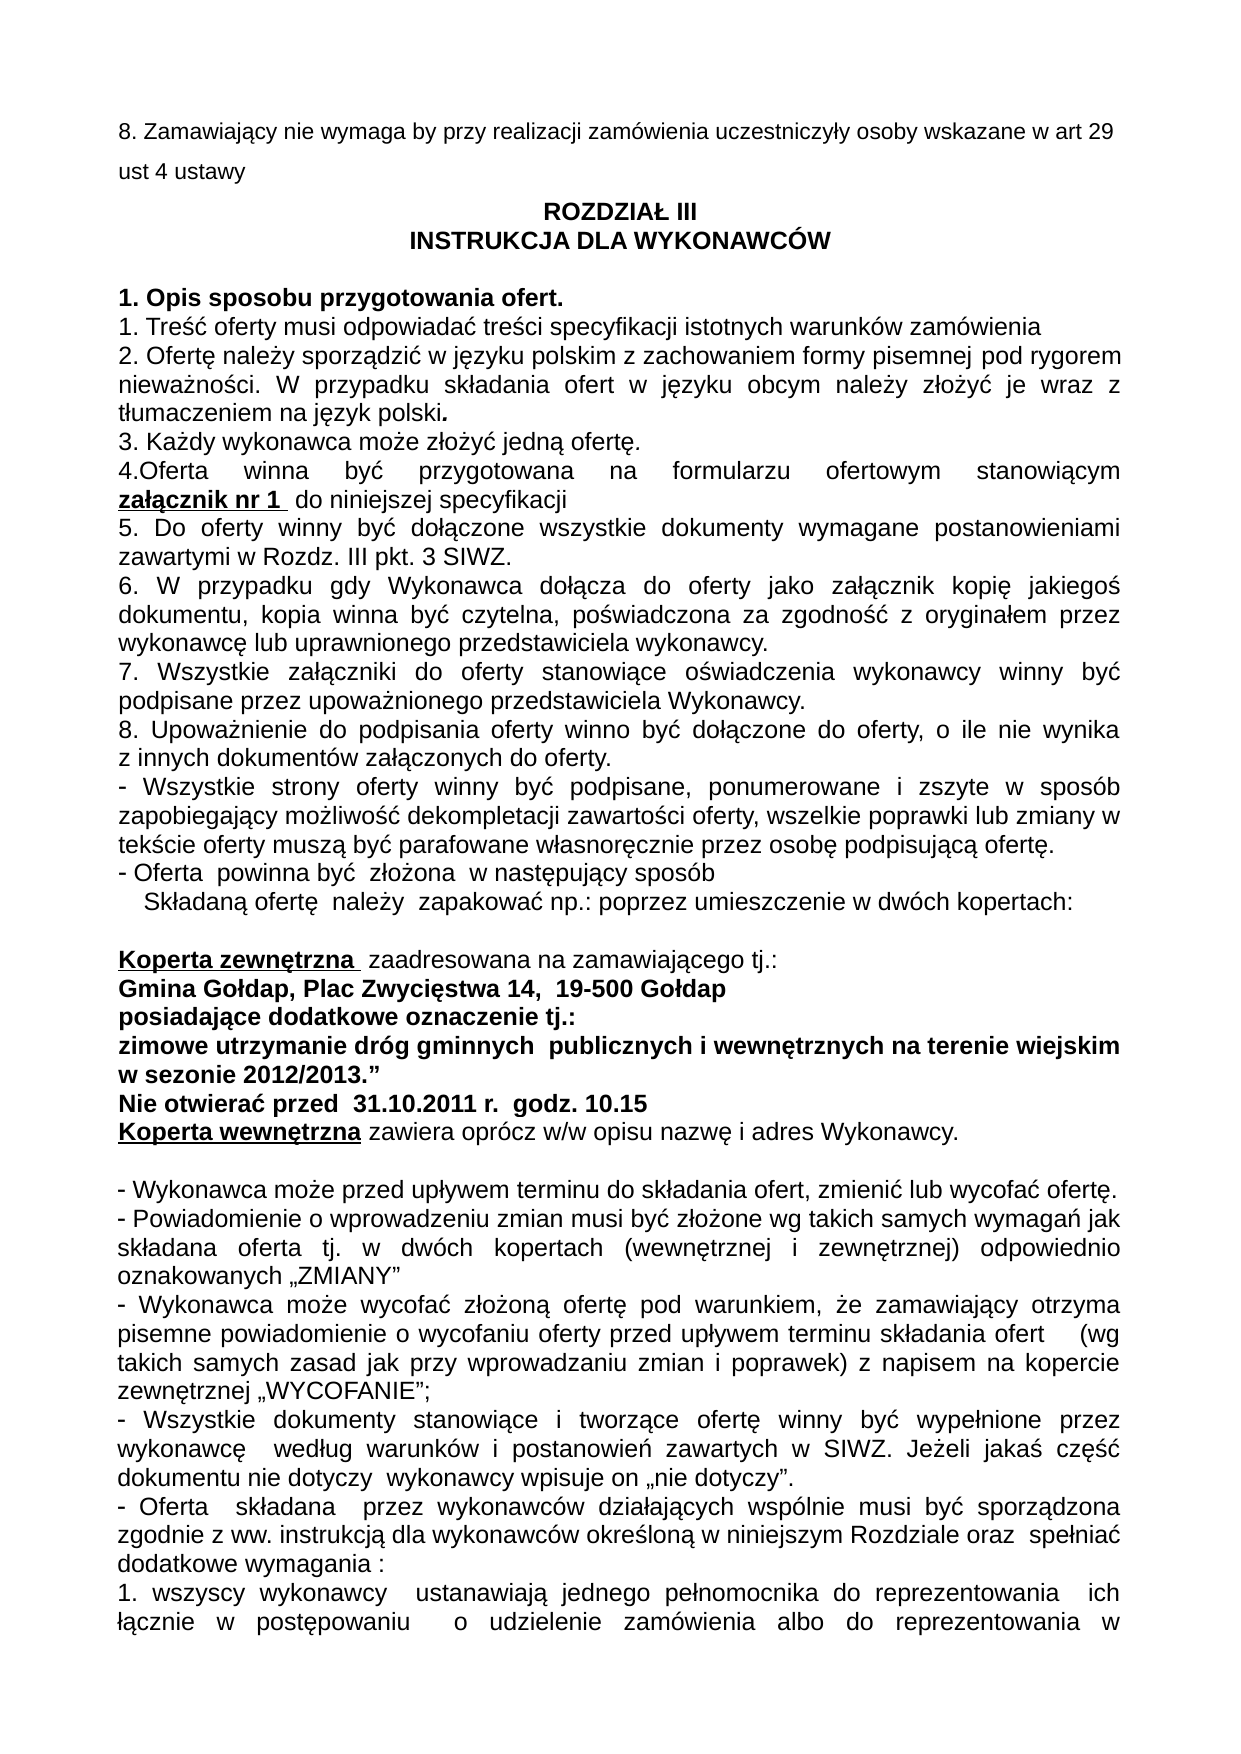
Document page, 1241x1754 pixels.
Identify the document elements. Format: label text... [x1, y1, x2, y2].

list Każdy wykonawca może złożyć jedną ofertę. [118, 427, 1122, 456]
text Składaną ofertę należy zapakować np.: poprzez umieszczenie w dwóch kopertach: [143, 887, 1122, 916]
list Upoważnienie do podpisania oferty winno być dołączone do oferty, o ile nie wynika z innych dokumentów załączonych do oferty. [118, 714, 1122, 772]
text zimowe utrzymanie dróg gminnych publicznych i wewnętrznych na terenie wiejskim w sezonie 2012/2013.” [118, 1031, 1122, 1088]
list wszyscy wykonawcy ustanawiają jednego pełnomocnika do reprezentowania ich łącznie w postępowaniu o udzielenie zamówienia albo do reprezentowania w [117, 1578, 1122, 1635]
list Wykonawca może przed upływem terminu do składania ofert, zmienić lub wycofać ofertę. [117, 1175, 1122, 1204]
text 1. Opis sposobu przygotowania ofert. [118, 283, 1122, 312]
list Oferta powinna być złożona w następujący sposób [118, 858, 1122, 887]
list Ofertę należy sporządzić w języku polskim z zachowaniem formy pisemnej pod rygorem nieważności. W przypadku składania ofert w języku obcym należy złożyć je wraz z tłumaczeniem na język polski. [118, 341, 1122, 427]
list Wszystkie strony oferty winny być podpisane, ponumerowane i zszyte w sposób zapobiegający możliwość dekompletacji zawartości oferty, wszelkie poprawki lub zmiany w tekście oferty muszą być parafowane własnoręcznie przez osobę podpisującą ofertę. [118, 772, 1122, 858]
text 8. Zamawiający nie wymaga by przy realizacji zamówienia uczestniczyły osoby wskazane w art 29 ust 4 ustawy [118, 118, 1122, 184]
list Oferta składana przez wykonawców działających wspólnie musi być sporządzona zgodnie z ww. instrukcją dla wykonawców określoną w niniejszym Rozdziale oraz spełniać dodatkowe wymagania : [117, 1491, 1122, 1578]
list W przypadku gdy Wykonawca dołącza do oferty jako załącznik kopię jakiegoś dokumentu, kopia winna być czytelna, poświadczona za zgodność z oryginałem przez wykonawcę lub uprawnionego przedstawiciela wykonawcy. [118, 571, 1122, 657]
text Koperta zewnętrzna zaadresowana na zamawiającego tj.: [118, 945, 1122, 973]
text posiadające dodatkowe oznaczenie tj.: [118, 1002, 1122, 1031]
subtitle INSTRUKCJA DLA WYKONAWCÓW [118, 226, 1122, 254]
text Koperta wewnętrzna zawiera oprócz w/w opisu nazwę i adres Wykonawcy. [118, 1117, 1122, 1146]
list Wszystkie dokumenty stanowiące i tworzące ofertę winny być wypełnione przez wykonawcę według warunków i postanowień zawartych w SIWZ. Jeżeli jakaś część dokumentu nie dotyczy wykonawcy wpisuje on „nie dotyczy”. [117, 1405, 1122, 1491]
list Wykonawca może wycofać złożoną ofertę pod warunkiem, że zamawiający otrzyma pisemne powiadomienie o wycofaniu oferty przed upływem terminu składania ofert (wg takich samych zasad jak przy wprowadzaniu zmian i poprawek) z napisem na kopercie zewnętrznej „WYCOFANIE”; [117, 1290, 1122, 1405]
text ROZDZIAŁ III [118, 197, 1122, 226]
list Treść oferty musi odpowiadać treści specyfikacji istotnych warunków zamówienia [118, 312, 1122, 341]
list Wszystkie załączniki do oferty stanowiące oświadczenia wykonawcy winny być podpisane przez upoważnionego przedstawiciela Wykonawcy. [118, 657, 1122, 714]
list Oferta winna być przygotowana na formularzu ofertowym stanowiącym załącznik nr 1 do niniejszej specyfikacji [118, 456, 1122, 513]
list Do oferty winny być dołączone wszystkie dokumenty wymagane postanowieniami zawartymi w Rozdz. III pkt. 3 SIWZ. [118, 513, 1122, 571]
list Powiadomienie o wprowadzeniu zmian musi być złożone wg takich samych wymagań jak składana oferta tj. w dwóch kopertach (wewnętrznej i zewnętrznej) odpowiednio oznakowanych „ZMIANY” [117, 1204, 1122, 1290]
text Gmina Gołdap, Plac Zwycięstwa 14, 19-500 Gołdap [118, 973, 1122, 1002]
text Nie otwierać przed 31.10.2011 r. godz. 10.15 [118, 1088, 1122, 1117]
